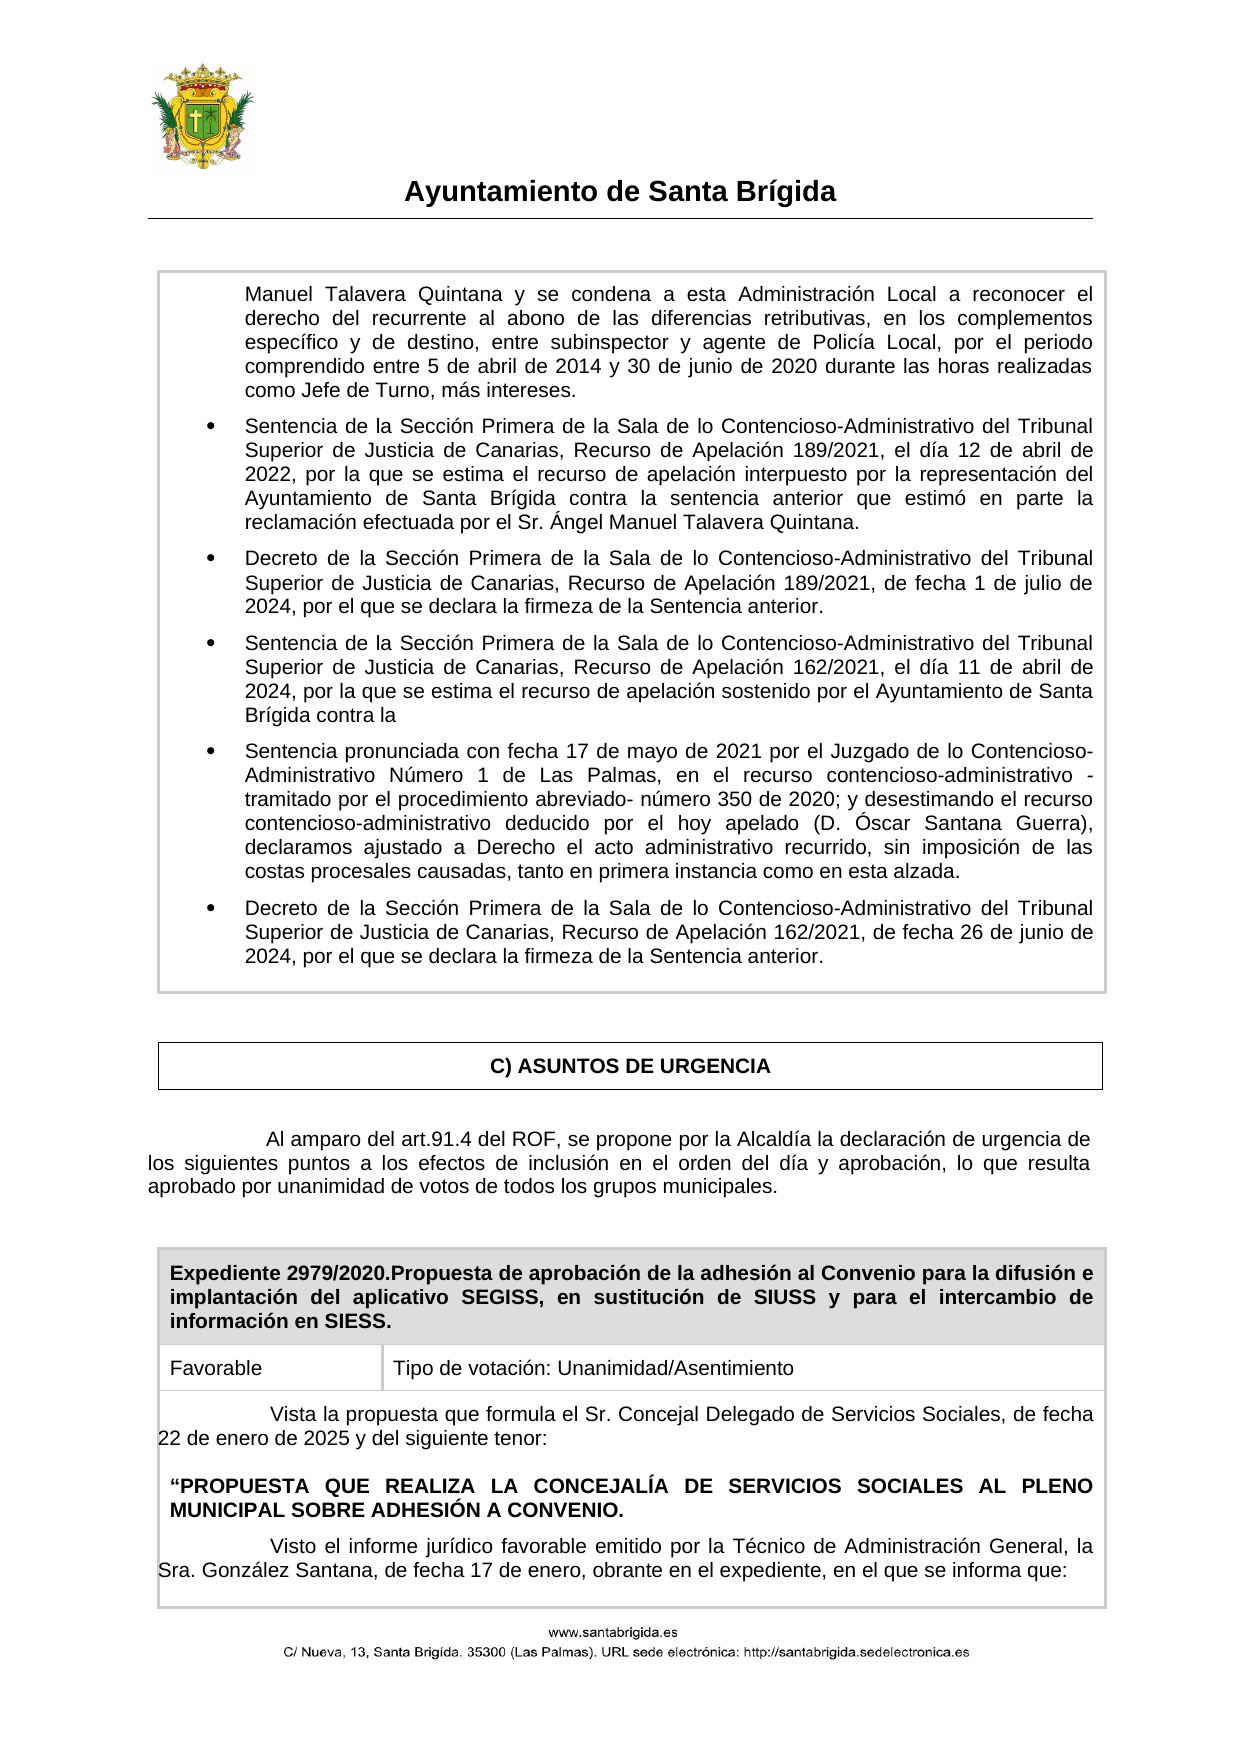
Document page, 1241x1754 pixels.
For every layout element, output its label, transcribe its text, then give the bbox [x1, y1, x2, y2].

table_header Expediente 2979/2020.Propuesta de aprobación de la adhesión al Convenio para la difusión e implantación del aplicativo SEGISS, en sustitución de SIUSS y para el intercambio de información en SIESS. [160, 1250, 1104, 1344]
table_cell Favorable [160, 1345, 381, 1390]
table_header C) ASUNTOS DE URGENCIA [159, 1043, 1102, 1089]
text Al amparo del art.91.4 del ROF, se propone por la Alcaldía la declaración de urgencia de los siguientes puntos a los efectos de inclusión en el orden del día y aprobación, lo que resulta aprobado por unanimidad de votos de todos los grupos municipales. [148, 1126, 1093, 1198]
table_cell Manuel Talavera Quintana y se condena a esta Administración Local a reconocer el derecho del recurrente al abono de las diferencias retributivas, en los complementos específico y de destino, entre subinspector y agente de Policía Local, por el periodo comprendido entre 5 de abril de 2014 y 30 de junio de 2020 durante las horas realizadas como Jefe de Turno, más intereses. Sentencia de la Sección Primera de la Sala de lo Contencioso-Administrativo del Tribunal Superior de Justicia de Canarias, Recurso de Apelación 189/2021, el día 12 de abril de 2022, por la que se estima el recurso de apelación interpuesto por la representación del Ayuntamiento de Santa Brígida contra la sentencia anterior que estimó en parte la reclamación efectuada por el Sr. Ángel Manuel Talavera Quintana. Decreto de la Sección Primera de la Sala de lo Contencioso-Administrativo del Tribunal Superior de Justicia de Canarias, Recurso de Apelación 189/2021, de fecha 1 de julio de 2024, por el que se declara la firmeza de la Sentencia anterior. Sentencia de la Sección Primera de la Sala de lo Contencioso-Administrativo del Tribunal Superior de Justicia de Canarias, Recurso de Apelación 162/2021, el día 11 de abril de 2024, por la que se estima el recurso de apelación sostenido por el Ayuntamiento de Santa Brígida contra la Sentencia pronunciada con fecha 17 de mayo de 2021 por el Juzgado de lo Contencioso-Administrativo Número 1 de Las Palmas, en el recurso contencioso-administrativo -tramitado por el procedimiento abreviado- número 350 de 2020; y desestimando el recurso contencioso-administrativo deducido por el hoy apelado (D. Óscar Santana Guerra), declaramos ajustado a Derecho el acto administrativo recurrido, sin imposición de las costas procesales causadas, tanto en primera instancia como en esta alzada. Decreto de la Sección Primera de la Sala de lo Contencioso-Administrativo del Tribunal Superior de Justicia de Canarias, Recurso de Apelación 162/2021, de fecha 26 de junio de 2024, por el que se declara la firmeza de la Sentencia anterior. [160, 273, 1104, 991]
table_cell Vista la propuesta que formula el Sr. Concejal Delegado de Servicios Sociales, de fecha 22 de enero de 2025 y del siguiente tenor: “PROPUESTA QUE REALIZA LA CONCEJALÍA DE SERVICIOS SOCIALES AL PLENO MUNICIPAL SOBRE ADHESIÓN A CONVENIO. Visto el informe jurídico favorable emitido por la Técnico de Administración General, la Sra. González Santana, de fecha 17 de enero, obrante en el expediente, en el que se informa que: [160, 1391, 1104, 1606]
table_cell Tipo de votación: Unanimidad/Asentimiento [384, 1345, 1104, 1390]
